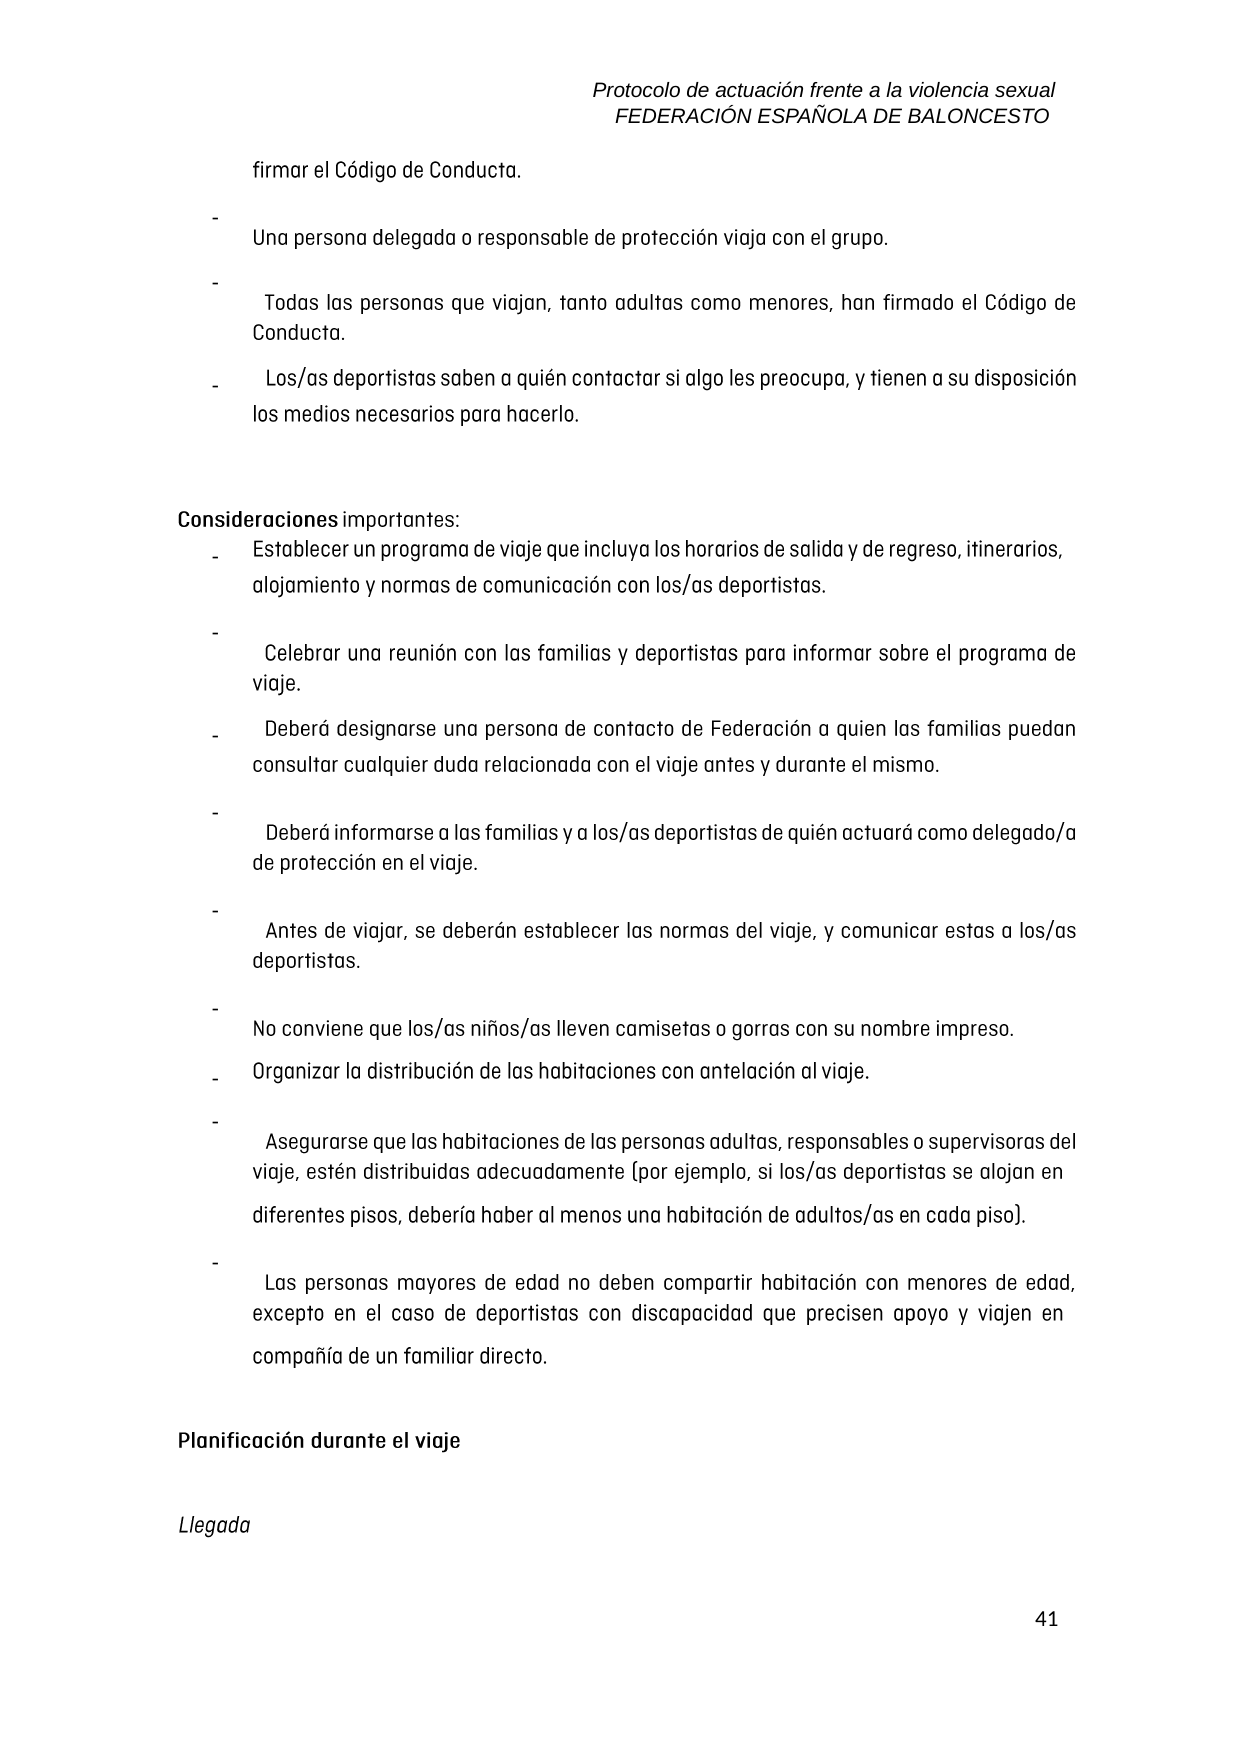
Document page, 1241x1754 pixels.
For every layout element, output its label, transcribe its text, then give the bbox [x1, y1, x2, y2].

text - [150, 896, 1090, 946]
text - [150, 618, 1090, 668]
text - [150, 268, 1090, 318]
text - [150, 1107, 1090, 1157]
text - [150, 716, 1090, 750]
text - [150, 537, 1090, 570]
text - [150, 203, 1090, 253]
text - [150, 1248, 1090, 1298]
text - [150, 1059, 1090, 1092]
text - [150, 366, 1090, 399]
text - [150, 994, 1090, 1044]
text - [150, 798, 1090, 848]
